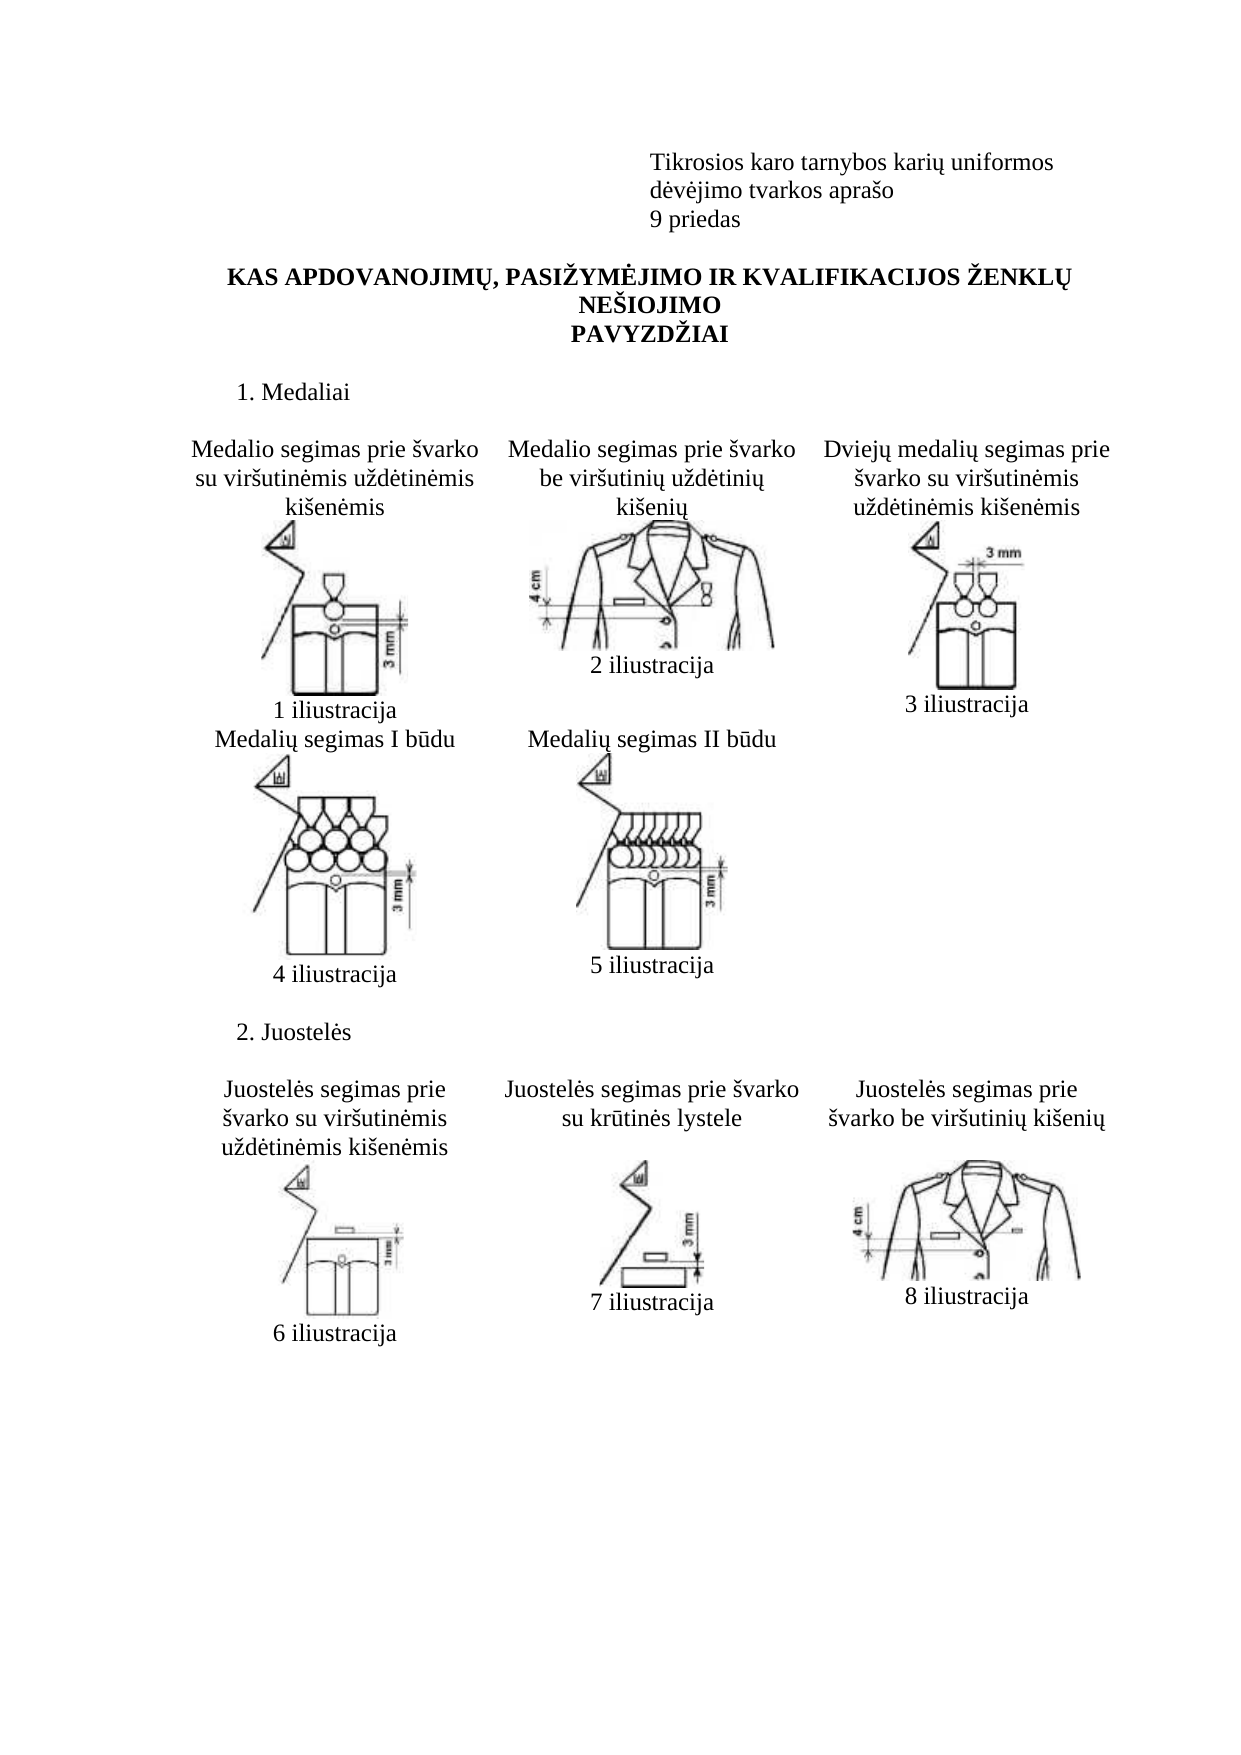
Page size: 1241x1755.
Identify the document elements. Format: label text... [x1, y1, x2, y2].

text KAS APDOVANOJIMŲ, PASIŽYMĖJIMO IR KVALIFIKACIJOS ŽENKLŲ NEŠIOJIMO [177, 262, 1122, 319]
table_cell Medalių segimas II būdu [492, 724, 811, 753]
table_cell 7 iliustracija [492, 1161, 811, 1347]
table_header Juostelės segimas prie švarko su viršutinėmis uždėtinėmis kišenėmis [177, 1074, 492, 1161]
text PAVYZDŽIAI [177, 319, 1122, 348]
table_cell 3 iliustracija [811, 521, 1122, 724]
text 9 priedas [649, 204, 1122, 233]
table_header Juostelės segimas prie švarko su krūtinės lystele [492, 1074, 811, 1161]
text 2. Juostelės [177, 1017, 1122, 1046]
table_cell Medalių segimas I būdu [177, 724, 492, 753]
table_header Dviejų medalių segimas prie švarko su viršutinėmis uždėtinėmis kišenėmis [811, 434, 1122, 521]
table_cell 2 iliustracija [492, 521, 811, 724]
table_cell 6 iliustracija [177, 1161, 492, 1347]
table_cell 4 iliustracija [177, 753, 492, 988]
text 1. Medaliai [177, 377, 1122, 406]
table_cell [811, 753, 1122, 988]
table_header Medalio segimas prie švarko be viršutinių uždėtinių kišenių [492, 434, 811, 521]
table_cell 1 iliustracija [177, 521, 492, 724]
table_cell 5 iliustracija [492, 753, 811, 988]
table_header Medalio segimas prie švarko su viršutinėmis uždėtinėmis kišenėmis [177, 434, 492, 521]
text Tikrosios karo tarnybos karių uniformos dėvėjimo tvarkos aprašo [649, 147, 1122, 204]
table_header Juostelės segimas prie švarko be viršutinių kišenių [811, 1074, 1122, 1161]
table_cell 8 iliustracija [811, 1161, 1122, 1347]
table_cell [811, 724, 1122, 753]
